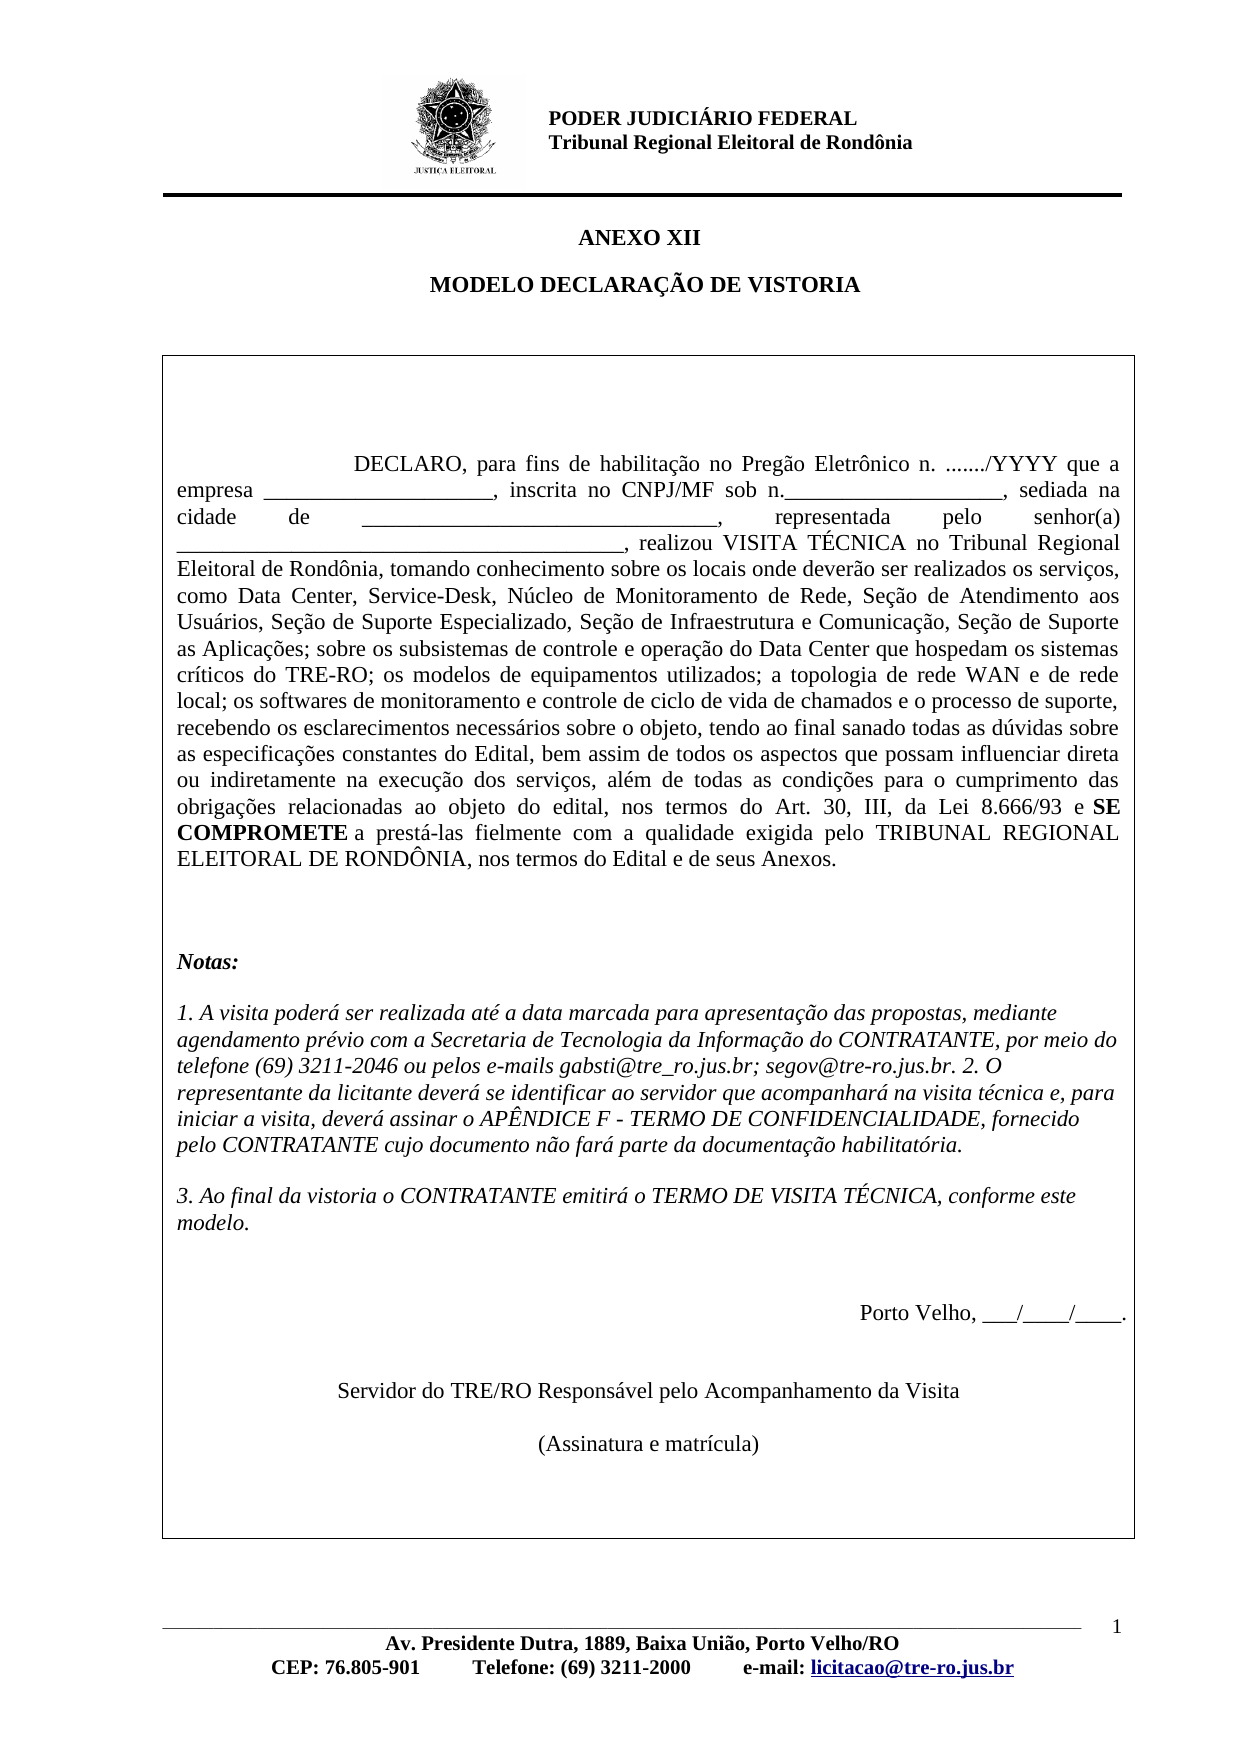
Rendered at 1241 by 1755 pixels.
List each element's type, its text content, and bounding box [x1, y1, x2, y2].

text MODELO DECLARAÇÃO DE VISTORIA [162, 271, 1122, 297]
text ANEXO XII [162, 224, 1122, 250]
table_header DECLARO, para fins de habilitação no Pregão Eletrônico n. ......./YYYY que a empresa ____________________, inscrita no CNPJ/MF sob n.___________________, sediada na cidade de _______________________________, representada pelo senhor(a) _______________________________________, realizou VISITA TÉCNICA no Tribunal Regional Eleitoral de Rondônia, tomando conhecimento sobre os locais onde deverão ser realizados os serviços, como Data Center, Service-Desk, Núcleo de Monitoramento de Rede, Seção de Atendimento aos Usuários, Seção de Suporte Especializado, Seção de Infraestrutura e Comunicação, Seção de Suporte as Aplicações; sobre os subsistemas de controle e operação do Data Center que hospedam os sistemas críticos do TRE-RO; os modelos de equipamentos utilizados; a topologia de rede WAN e de rede local; os softwares de monitoramento e controle de ciclo de vida de chamados e o processo de suporte, recebendo os esclarecimentos necessários sobre o objeto, tendo ao final sanado todas as dúvidas sobre as especificações constantes do Edital, bem assim de todos os aspectos que possam influenciar direta ou indiretamente na execução dos serviços, além de todas as condições para o cumprimento das obrigações relacionadas ao objeto do edital, nos termos do Art. 30, III, da Lei 8.666/93 e SE COMPROMETE a prestá-las fielmente com a qualidade exigida pelo TRIBUNAL REGIONAL ELEITORAL DE RONDÔNIA, nos termos do Edital e de seus Anexos. Notas: 1. A visita poderá ser realizada até a data marcada para apresentação das propostas, mediante agendamento prévio com a Secretaria de Tecnologia da Informação do CONTRATANTE, por meio do telefone (69) 3211-2046 ou pelos e-mails gabsti@tre_ro.jus.br; segov@tre-ro.jus.br. 2. O representante da licitante deverá se identificar ao servidor que acompanhará na visita técnica e, para iniciar a visita, deverá assinar o APÊNDICE F - TERMO DE CONFIDENCIALIDADE, fornecido pelo CONTRATANTE cujo documento não fará parte da documentação habilitatória. 3. Ao final da vistoria o CONTRATANTE emitirá o TERMO DE VISITA TÉCNICA, conforme este modelo. Porto Velho, ___/____/____. Servidor do TRE/RO Responsável pelo Acompanhamento da Visita (Assinatura e matrícula) [163, 356, 1134, 1538]
